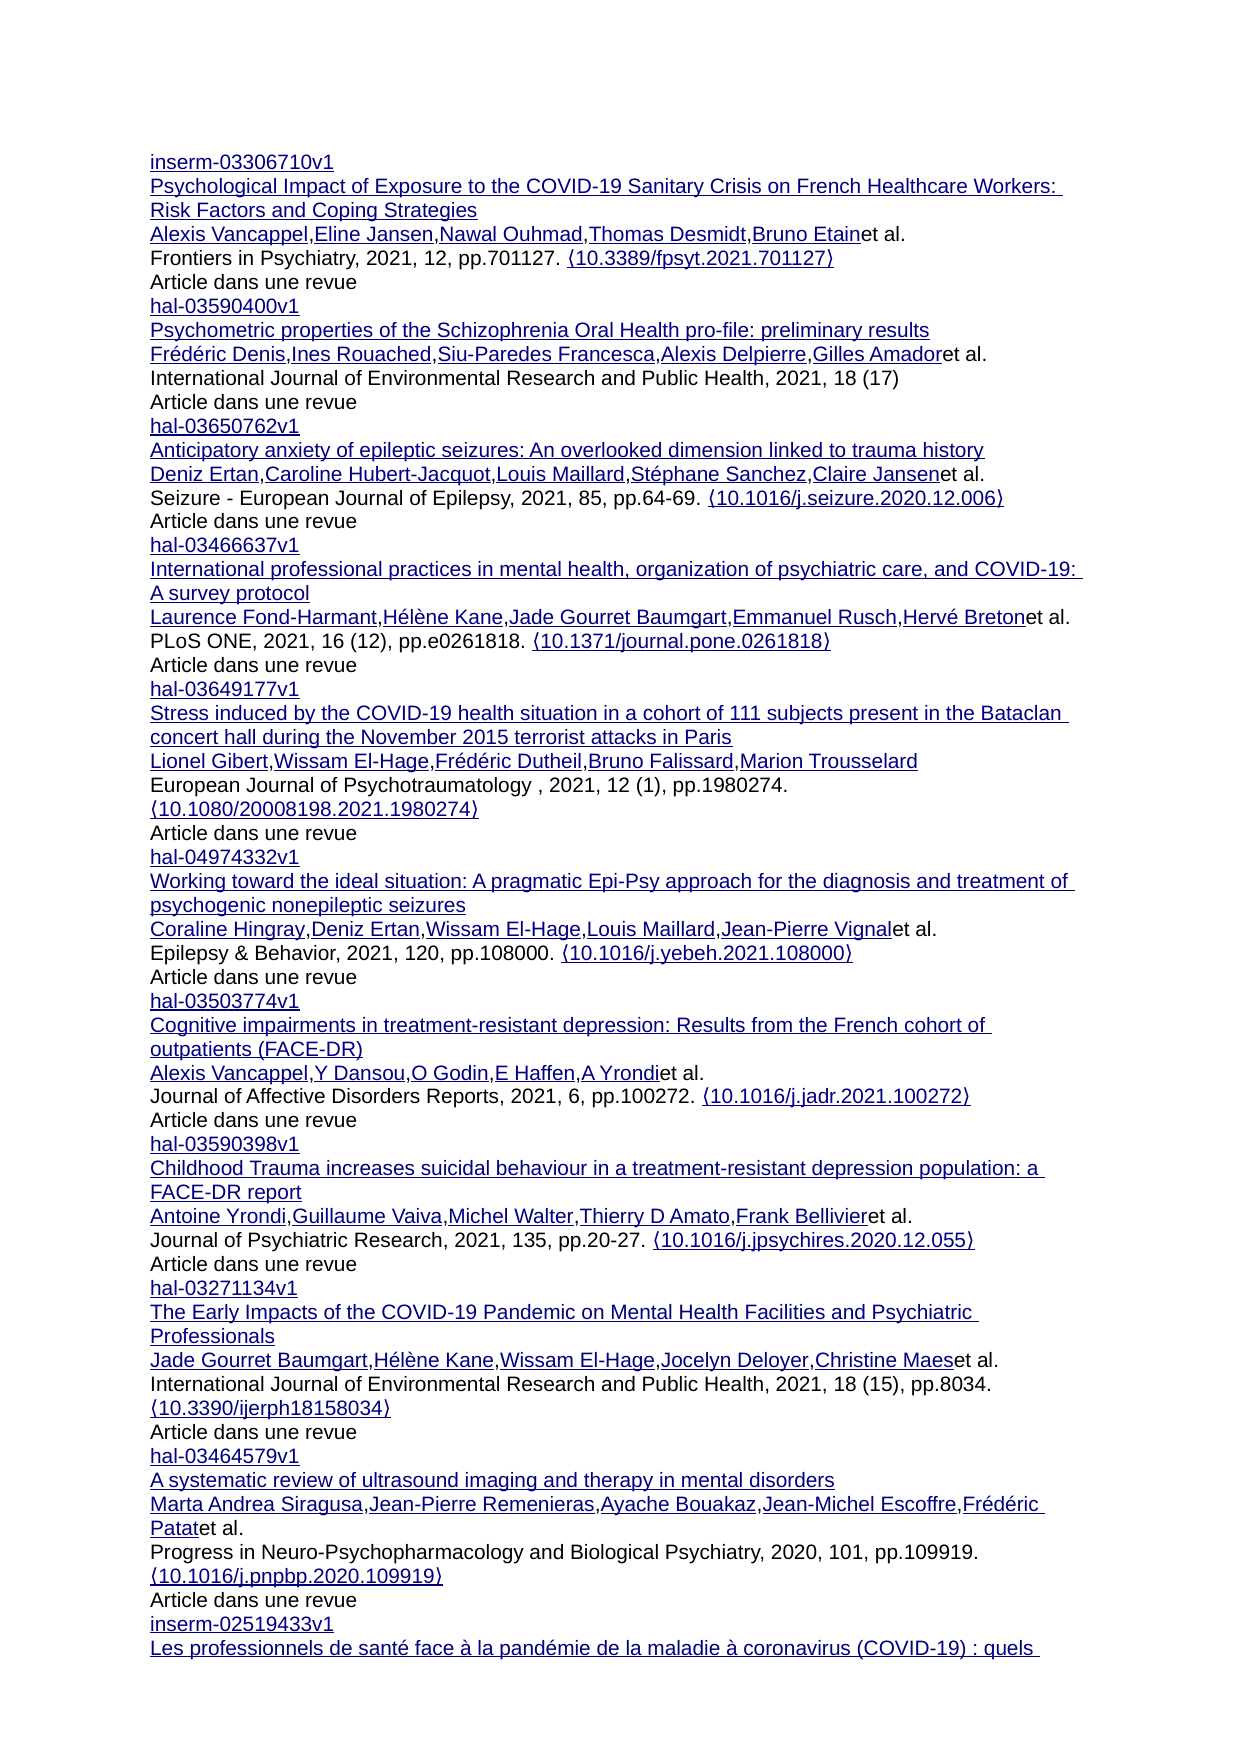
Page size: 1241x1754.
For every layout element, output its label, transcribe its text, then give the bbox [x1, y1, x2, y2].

table_cell International professional practices in mental health, organization of psychiatric care, and COVID-19: A survey protocol Laurence Fond-Harmant,Hélène Kane,Jade Gourret Baumgart,Emmanuel Rusch,Hervé Bretonet al. PLoS ONE, 2021, 16 (12), pp.e0261818. ⟨10.1371/journal.pone.0261818⟩ Article dans une revue hal-03649177v1 [150, 557, 1090, 701]
table_cell The Early Impacts of the COVID-19 Pandemic on Mental Health Facilities and Psychiatric Professionals Jade Gourret Baumgart,Hélène Kane,Wissam El-Hage,Jocelyn Deloyer,Christine Maeset al. International Journal of Environmental Research and Public Health, 2021, 18 (15), pp.8034. ⟨10.3390/ijerph18158034⟩ Article dans une revue hal-03464579v1 [150, 1300, 1090, 1468]
table_cell Stress induced by the COVID-19 health situation in a cohort of 111 subjects present in the Bataclan concert hall during the November 2015 terrorist attacks in Paris Lionel Gibert,Wissam El-Hage,Frédéric Dutheil,Bruno Falissard,Marion Trousselard European Journal of Psychotraumatology , 2021, 12 (1), pp.1980274. ⟨10.1080/20008198.2021.1980274⟩ Article dans une revue hal-04974332v1 [150, 701, 1090, 869]
table_cell Psychological Impact of Exposure to the COVID-19 Sanitary Crisis on French Healthcare Workers: Risk Factors and Coping Strategies Alexis Vancappel,Eline Jansen,Nawal Ouhmad,Thomas Desmidt,Bruno Etainet al. Frontiers in Psychiatry, 2021, 12, pp.701127. ⟨10.3389/fpsyt.2021.701127⟩ Article dans une revue hal-03590400v1 [150, 174, 1090, 318]
table_cell Working toward the ideal situation: A pragmatic Epi-Psy approach for the diagnosis and treatment of psychogenic nonepileptic seizures Coraline Hingray,Deniz Ertan,Wissam El-Hage,Louis Maillard,Jean-Pierre Vignalet al. Epilepsy & Behavior, 2021, 120, pp.108000. ⟨10.1016/j.yebeh.2021.108000⟩ Article dans une revue hal-03503774v1 [150, 869, 1090, 1012]
table_cell Anticipatory anxiety of epileptic seizures: An overlooked dimension linked to trauma history Deniz Ertan,Caroline Hubert-Jacquot,Louis Maillard,Stéphane Sanchez,Claire Jansenet al. Seizure - European Journal of Epilepsy, 2021, 85, pp.64-69. ⟨10.1016/j.seizure.2020.12.006⟩ Article dans une revue hal-03466637v1 [150, 438, 1090, 557]
table_cell Psychometric properties of the Schizophrenia Oral Health pro-file: preliminary results Frédéric Denis,Ines Rouached,Siu-Paredes Francesca,Alexis Delpierre,Gilles Amadoret al. International Journal of Environmental Research and Public Health, 2021, 18 (17) Article dans une revue hal-03650762v1 [150, 318, 1090, 437]
table_cell Cognitive impairments in treatment-resistant depression: Results from the French cohort of outpatients (FACE-DR) Alexis Vancappel,Y Dansou,O Godin,E Haffen,A Yrondiet al. Journal of Affective Disorders Reports, 2021, 6, pp.100272. ⟨10.1016/j.jadr.2021.100272⟩ Article dans une revue hal-03590398v1 [150, 1013, 1090, 1156]
table_cell Les professionnels de santé face à la pandémie de la maladie à coronavirus (COVID-19) : quels [150, 1635, 1090, 1659]
table_cell A systematic review of ultrasound imaging and therapy in mental disorders Marta Andrea Siragusa,Jean-Pierre Remenieras,Ayache Bouakaz,Jean-Michel Escoffre,Frédéric Patatet al. Progress in Neuro-Psychopharmacology and Biological Psychiatry, 2020, 101, pp.109919. ⟨10.1016/j.pnpbp.2020.109919⟩ Article dans une revue inserm-02519433v1 [150, 1468, 1090, 1635]
table_cell inserm-03306710v1 [150, 150, 1090, 174]
table_cell Childhood Trauma increases suicidal behaviour in a treatment-resistant depression population: a FACE-DR report Antoine Yrondi,Guillaume Vaiva,Michel Walter,Thierry D Amato,Frank Bellivieret al. Journal of Psychiatric Research, 2021, 135, pp.20-27. ⟨10.1016/j.jpsychires.2020.12.055⟩ Article dans une revue hal-03271134v1 [150, 1156, 1090, 1300]
